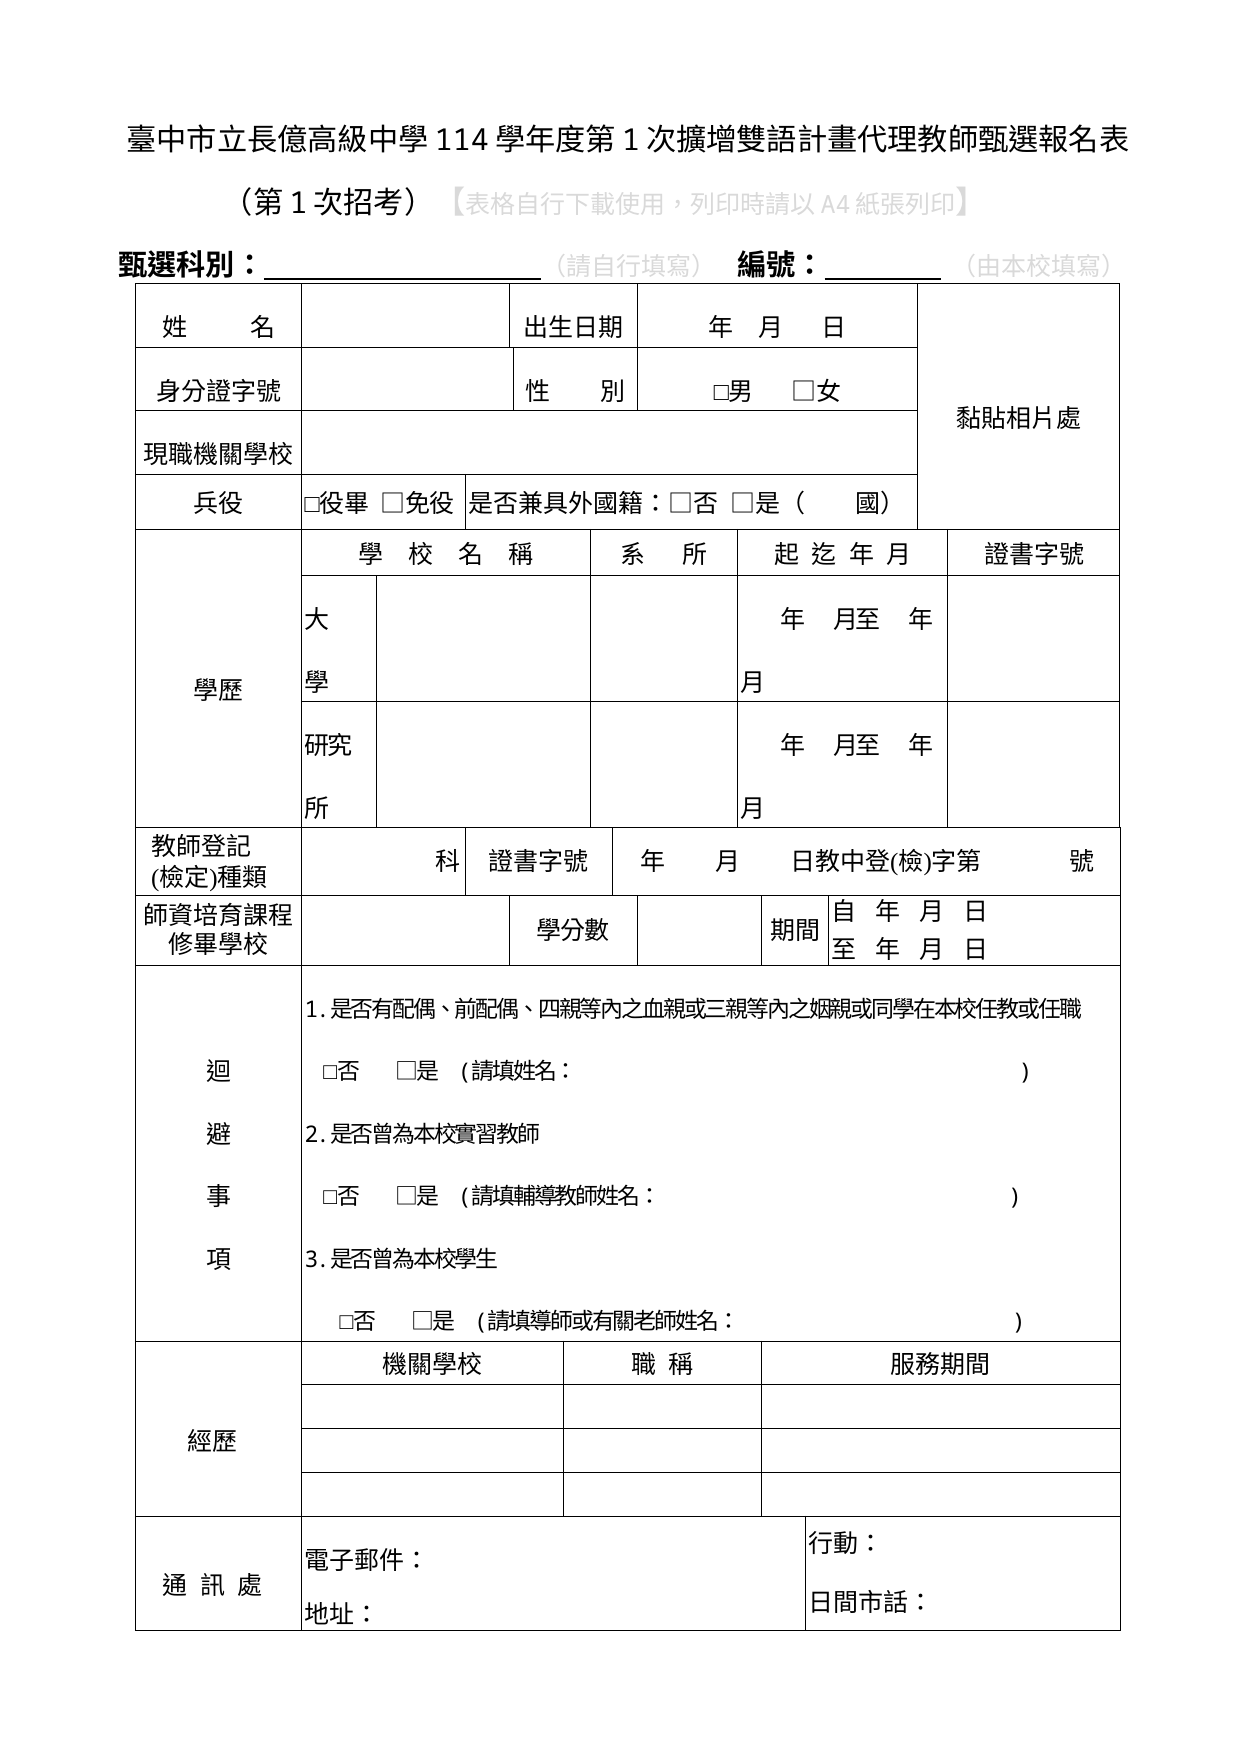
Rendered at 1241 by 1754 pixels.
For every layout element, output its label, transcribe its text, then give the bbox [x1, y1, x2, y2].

table_cell [302, 348, 513, 410]
table_cell 研究所 [302, 702, 376, 827]
table_cell [762, 1429, 1120, 1472]
table_cell [302, 1429, 563, 1472]
table_cell 服務期間 [762, 1342, 1120, 1384]
table_cell 機關學校 [302, 1342, 563, 1384]
table_cell 是否兼具外國籍：□否 □是（ 國） [466, 475, 917, 529]
table_cell □役畢 □免役 [302, 475, 465, 529]
table_cell 期間 [762, 896, 828, 964]
table_header [302, 284, 509, 347]
table_cell 教師登記 (檢定)種類 [136, 828, 301, 895]
table_cell [762, 1473, 1120, 1516]
table_header 出生日期 [510, 284, 637, 347]
table_cell [377, 576, 590, 701]
table_cell [564, 1429, 761, 1472]
table_cell [591, 702, 737, 827]
text 臺中市立長億高級中學114學年度第1次擴增雙語計畫代理教師甄選報名表 [118, 96, 1137, 158]
table_cell 自 年 月 日 至 年 月 日 [829, 896, 1120, 964]
table_cell [302, 1385, 563, 1428]
table_cell [948, 576, 1119, 701]
table_cell 大 學 [302, 576, 376, 701]
table_cell 科 [302, 828, 465, 895]
table_cell [564, 1385, 761, 1428]
table_cell [377, 702, 590, 827]
table_cell 年 月 日教中登(檢)字第 號 [613, 828, 1120, 895]
table_cell 起 迄 年 月 [738, 530, 947, 575]
table_header 年 月 日 [638, 284, 917, 347]
table_header 姓 名 [136, 284, 301, 347]
table_header 黏貼相片處 [918, 284, 1119, 529]
table_cell [302, 411, 917, 474]
table_cell [302, 1473, 563, 1516]
table_cell 迴 避 事 項 [136, 966, 301, 1341]
table_cell [564, 1473, 761, 1516]
table_cell 行動： 日間市話： [806, 1517, 1120, 1630]
table_cell 系 所 [591, 530, 737, 575]
table_cell 現職機關學校 [136, 411, 301, 474]
table_cell 電子郵件： 地址： [302, 1517, 805, 1630]
table_cell 經歷 [136, 1342, 301, 1516]
table_cell 年 月至 年 月 [738, 702, 947, 827]
table_cell 年 月至 年 月 [738, 576, 947, 701]
table_cell 學分數 [510, 896, 637, 964]
table_cell 師資培育課程修畢學校 [136, 896, 301, 964]
table_cell 學 校 名 稱 [302, 530, 590, 575]
table_cell 職 稱 [564, 1342, 761, 1384]
text （第1次招考）【表格自行下載使用，列印時請以A4紙張列印】 [118, 158, 1137, 221]
table_cell 兵役 [136, 475, 301, 529]
table_cell □男 □女 [638, 348, 917, 410]
table_cell 性 別 [514, 348, 637, 410]
table_cell [591, 576, 737, 701]
table_cell 證書字號 [948, 530, 1119, 575]
table_cell 通 訊 處 [136, 1517, 301, 1630]
table_cell 1.是否有配偶、前配偶、四親等內之血親或三親等內之姻親或同學在本校任教或任職 □否 □是 (請填姓名： ) 2.是否曾為本校實習教師 □否 □是 (請填輔導教師姓名： ) 3.是否曾為本校學生 □否 □是 (請填導師或有關老師姓名： ) [302, 966, 1120, 1341]
table_cell [948, 702, 1119, 827]
table_cell [762, 1385, 1120, 1428]
table_cell 身分證字號 [136, 348, 301, 410]
table_cell [638, 896, 761, 964]
table_cell 學歷 [136, 530, 301, 827]
table_cell [302, 896, 509, 964]
table_cell 證書字號 [466, 828, 612, 895]
text 甄選科別： （請自行填寫） 編號： （由本校填寫） [118, 221, 1137, 283]
